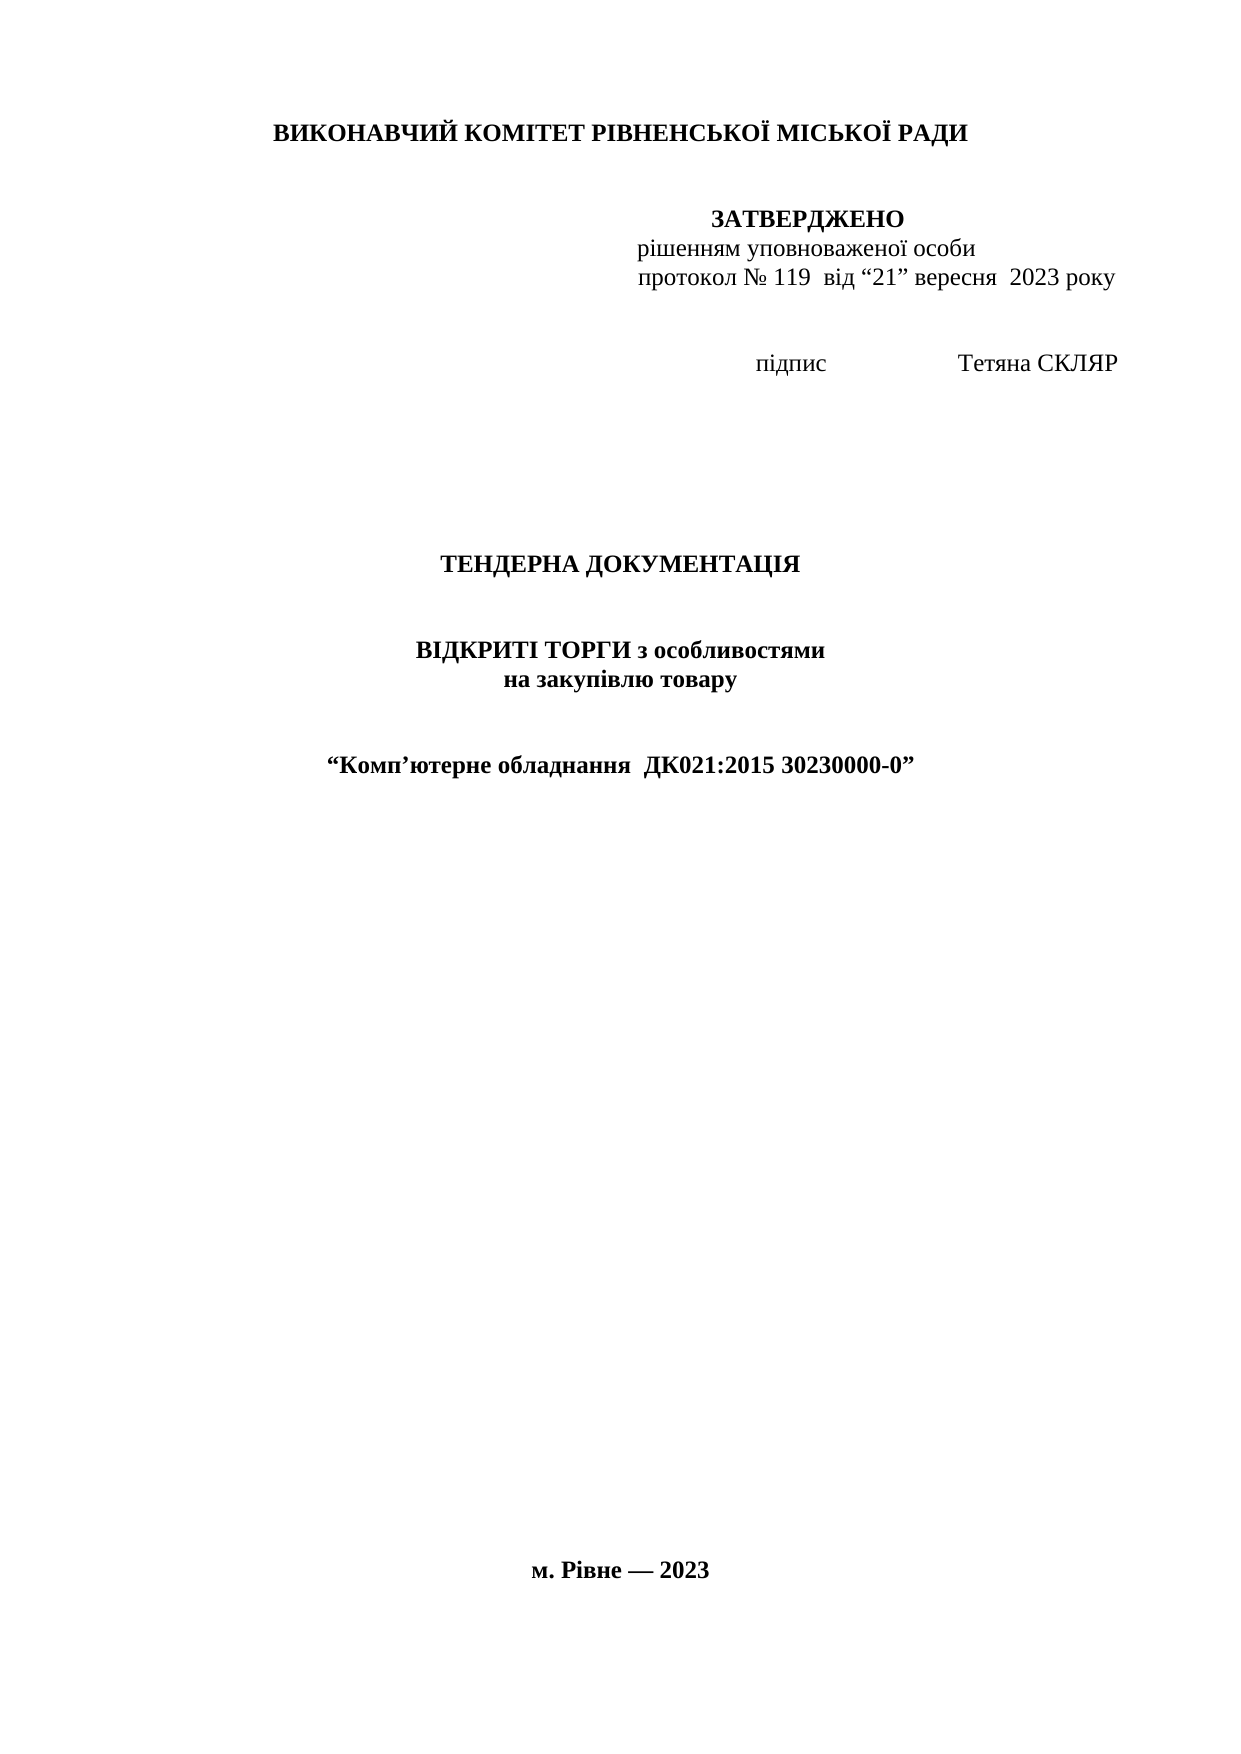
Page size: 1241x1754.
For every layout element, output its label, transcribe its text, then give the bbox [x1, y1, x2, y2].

text протокол № 119 від “21” вересня 2023 року [118, 262, 1123, 291]
text підпис Тетяна СКЛЯР [118, 348, 1123, 377]
text ЗАТВЕРДЖЕНО [118, 204, 1123, 233]
text рішенням уповноваженої особи [118, 233, 1123, 262]
text м. Рівне — 2023 [118, 1556, 1123, 1584]
text на закупівлю товару [118, 664, 1123, 693]
text ВИКОНАВЧИЙ КОМІТЕТ РІВНЕНСЬКОЇ МІСЬКОЇ РАДИ [118, 118, 1123, 147]
text ВІДКРИТІ ТОРГИ з особливостями [118, 636, 1123, 664]
text “Комп’ютерне обладнання ДК021:2015 30230000-0” [118, 751, 1123, 779]
text ТЕНДЕРНА ДОКУМЕНТАЦІЯ [118, 549, 1123, 578]
